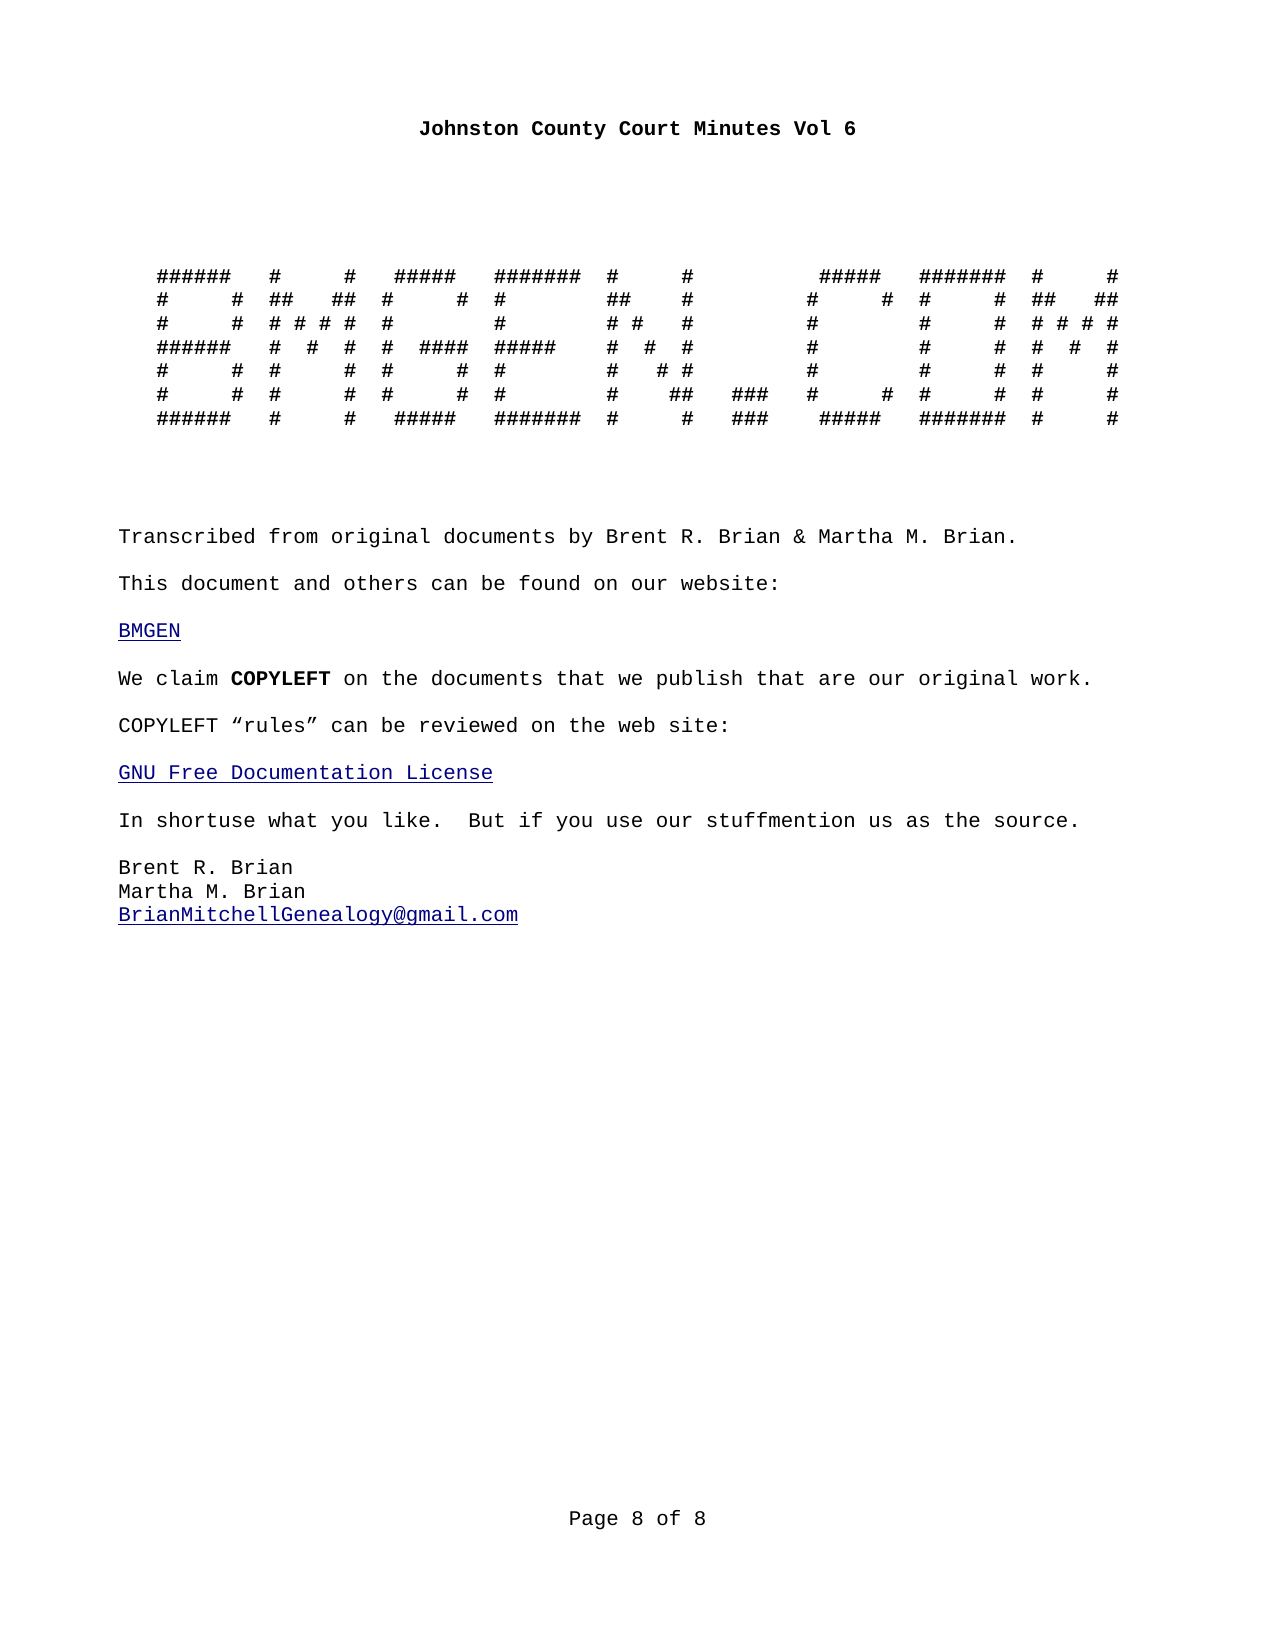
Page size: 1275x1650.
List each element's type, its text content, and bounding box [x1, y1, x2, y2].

text # # ## ## # # # ## # # # # # ## ## [118, 289, 1157, 313]
text ###### # # # # #### ##### # # # # # # # # # [118, 337, 1157, 360]
text Brent R. Brian [118, 857, 1157, 881]
text # # # # # # # # ## ### # # # # # # [118, 384, 1157, 408]
text # # # # # # # # # # # # # # # [118, 360, 1157, 384]
text COPYLEFT “rules” can be reviewed on the web site: [118, 715, 1157, 739]
text GNU Free Documentation License [118, 762, 1157, 786]
text # # # # # # # # # # # # # # # # # # [118, 313, 1157, 337]
text We claim COPYLEFT on the documents that we publish that are our original work. [118, 668, 1157, 691]
text This document and others can be found on our website: [118, 573, 1157, 597]
text ###### # # ##### ####### # # ##### ####### # # [118, 266, 1157, 289]
text In shortuse what you like. But if you use our stuffmention us as the source. [118, 810, 1157, 833]
text Transcribed from original documents by Brent R. Brian & Martha M. Brian. [118, 526, 1157, 549]
text BrianMitchellGenealogy@gmail.com [118, 904, 1157, 928]
text ###### # # ##### ####### # # ### ##### ####### # # [118, 408, 1157, 431]
text Martha M. Brian [118, 881, 1157, 904]
text BMGEN [118, 621, 1157, 644]
